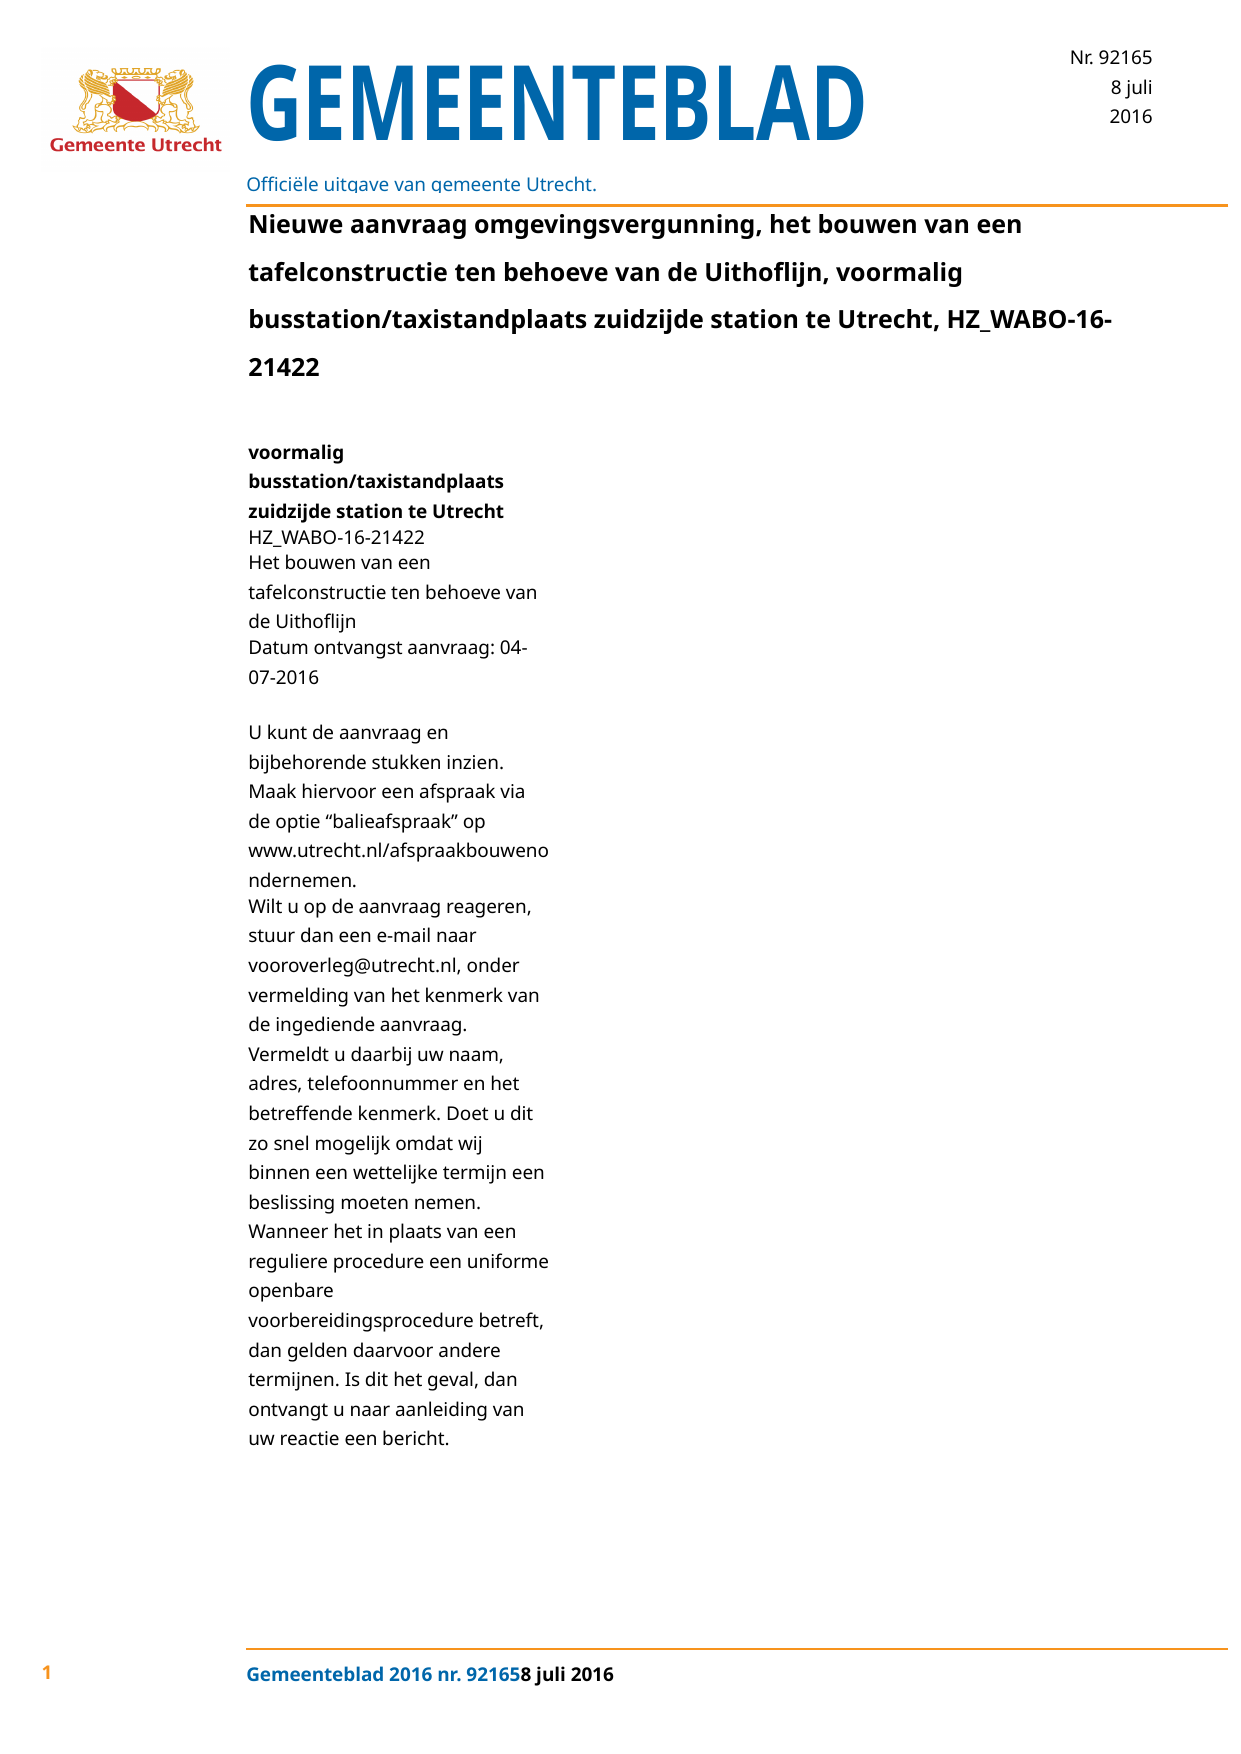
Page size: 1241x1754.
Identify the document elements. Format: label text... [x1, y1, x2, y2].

table_cell U kunt de aanvraag en bijbehorende stukken inzien. Maak hiervoor een afspraak via de optie “balieafspraak” op www.utrecht.nl/afspraakbouwenondernemen. [248, 719, 549, 893]
table_cell voormalig busstation/taxistandplaats zuidzijde station te Utrecht [248, 439, 549, 524]
table_cell [549, 524, 850, 549]
table_cell [850, 719, 1152, 893]
table_cell [248, 1451, 549, 1477]
table_cell [549, 893, 850, 1451]
table_cell Het bouwen van een tafelconstructie ten behoeve van de Uithoflijn [248, 550, 549, 634]
picture [41, 47, 231, 172]
table_cell [850, 439, 1152, 524]
table_cell HZ_WABO-16-21422 [248, 524, 549, 549]
table_cell [850, 1451, 1152, 1477]
table_cell [850, 635, 1152, 719]
table_cell Datum ontvangst aanvraag: 04-07-2016 [248, 635, 549, 719]
table_cell [549, 439, 850, 524]
table_cell [549, 635, 850, 719]
table_cell [549, 719, 850, 893]
table_cell [549, 1451, 850, 1477]
text Nieuwe aanvraag omgevingsvergunning, het bouwen van een tafelconstructie ten behoeve van de Uithoflijn, voormalig busstation/taxistandplaats zuidzijde station te Utrecht, HZ_WABO-16-21422 [248, 207, 1152, 384]
table_cell [850, 524, 1152, 549]
table_cell Wilt u op de aanvraag reageren, stuur dan een e-mail naar vooroverleg@utrecht.nl, onder vermelding van het kenmerk van de ingediende aanvraag. Vermeldt u daarbij uw naam, adres, telefoonnummer en het betreffende kenmerk. Doet u dit zo snel mogelijk omdat wij binnen een wettelijke termijn een beslissing moeten nemen. Wanneer het in plaats van een reguliere procedure een uniforme openbare voorbereidingsprocedure betreft, dan gelden daarvoor andere termijnen. Is dit het geval, dan ontvangt u naar aanleiding van uw reactie een bericht. [248, 893, 549, 1451]
table_cell [850, 893, 1152, 1451]
table_header [248, 413, 549, 439]
